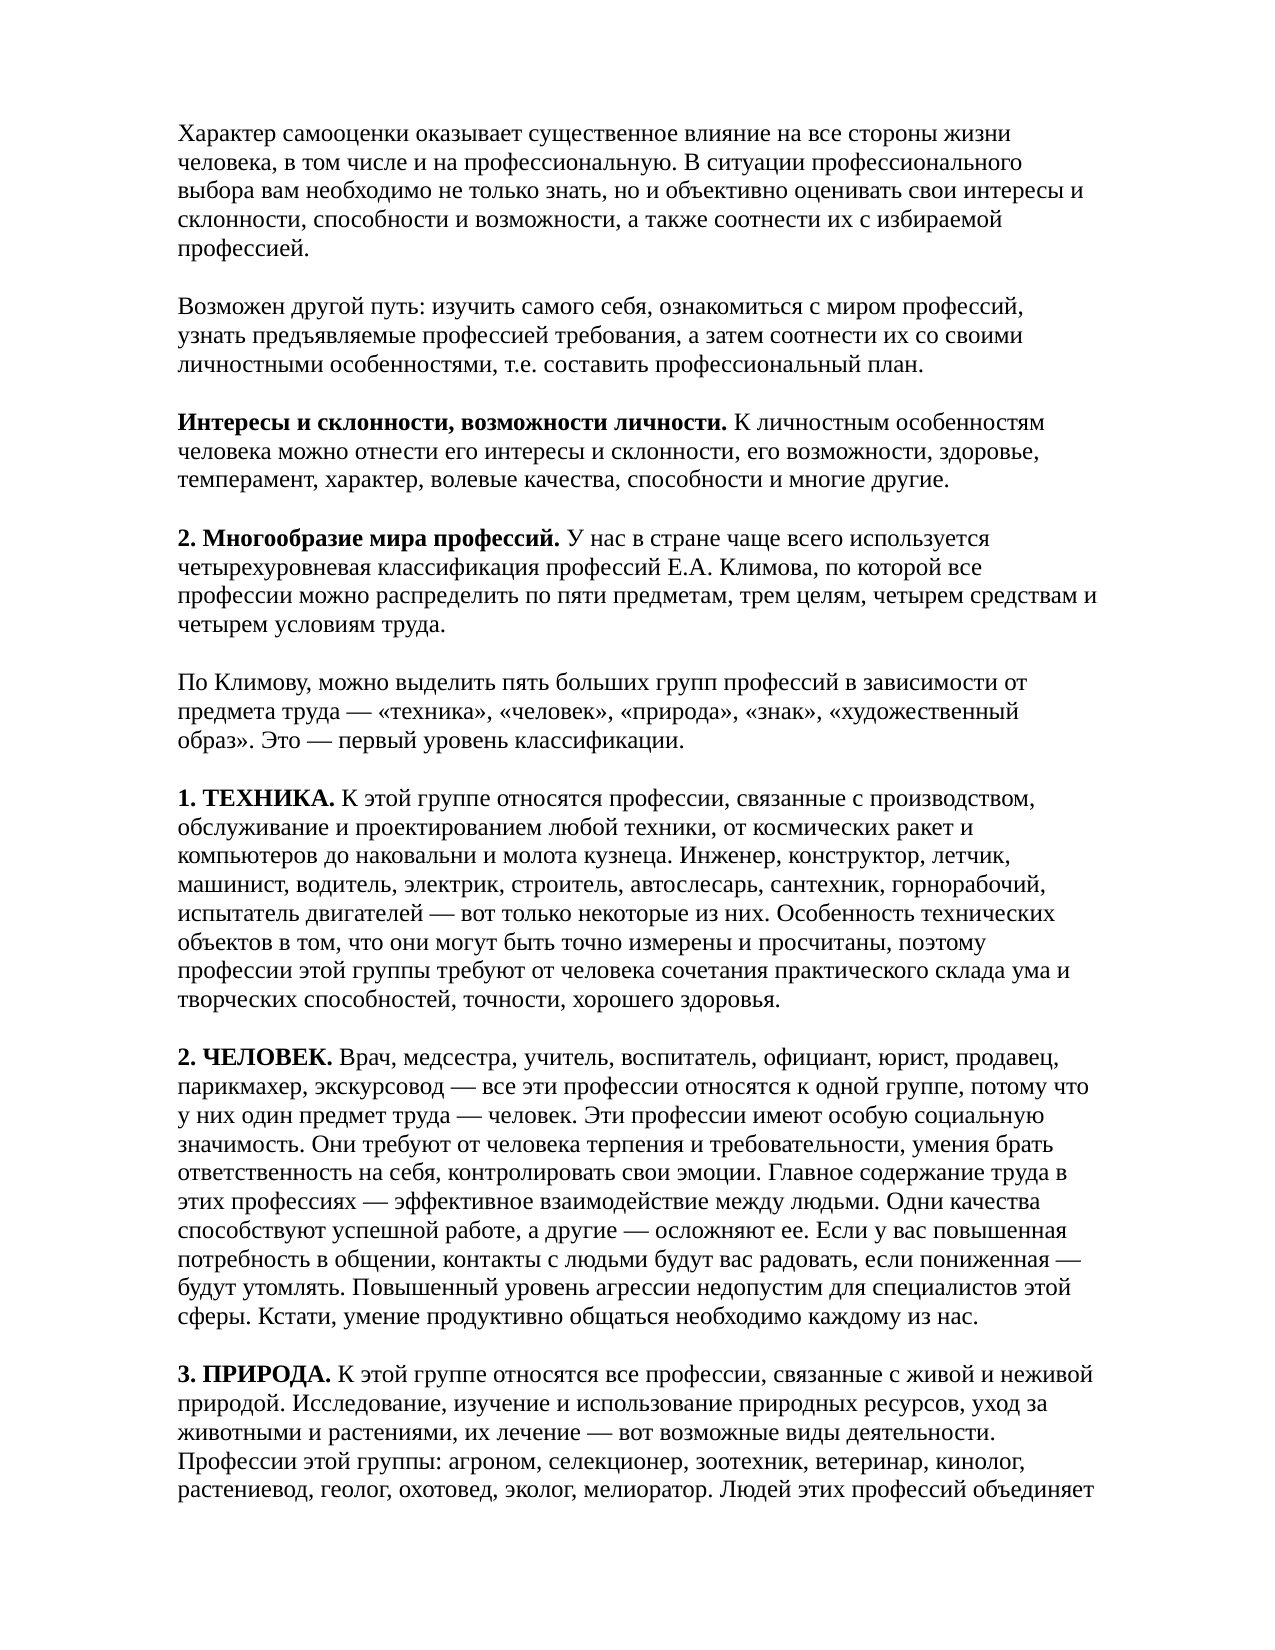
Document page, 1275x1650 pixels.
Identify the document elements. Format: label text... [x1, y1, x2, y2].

text 2. Многообразие мира профессий. У нас в стране чаще всего используется четырехуровневая классификация профессий Е.А. Климова, по которой все профессии можно распределить по пяти предметам, трем целям, четырем средствам и четырем условиям труда. [177, 523, 1098, 638]
text Возможен другой путь: изучить самого себя, ознакомиться с миром профессий, узнать предъявляемые профессией требования, а затем соотнести их со своими личностными особенностями, т.е. составить профессиональный план. [177, 291, 1098, 378]
text Интересы и склонности, возможности личности. К личностным особенностям человека можно отнести его интересы и склонности, его возможности, здоровье, темперамент, характер, волевые качества, способности и многие другие. [177, 407, 1098, 493]
text По Климову, можно выделить пять больших групп профессий в зависимости от предмета труда — «техника», «человек», «природа», «знак», «художественный образ». Это — первый уровень классификации. [177, 667, 1098, 753]
text Характер самооценки оказывает существенное влияние на все стороны жизни человека, в том числе и на профессиональную. В ситуации профессионального выбора вам необходимо не только знать, но и объективно оценивать свои интересы и склонности, способности и возможности, а также соотнести их с избираемой профессией. [177, 118, 1098, 262]
text 1. ТЕХНИКА. К этой группе относятся профессии, связанные с производством, обслуживание и проектированием любой техники, от космических ракет и компьютеров до наковальни и молота кузнеца. Инженер, конструктор, летчик, машинист, водитель, электрик, строитель, автослесарь, сантехник, горнорабочий, испытатель двигателей — вот только некоторые из них. Особенность технических объектов в том, что они могут быть точно измерены и просчитаны, поэтому профессии этой группы требуют от человека сочетания практического склада ума и творческих способностей, точности, хорошего здоровья. [177, 783, 1098, 1013]
text 2. ЧЕЛОВЕК. Врач, медсестра, учитель, воспитатель, официант, юрист, продавец, парикмахер, экскурсовод — все эти профессии относятся к одной группе, потому что у них один предмет труда — человек. Эти профессии имеют особую социальную значимость. Они требуют от человека терпения и требовательности, умения брать ответственность на себя, контролировать свои эмоции. Главное содержание труда в этих профессиях — эффективное взаимодействие между людьми. Одни качества способствуют успешной работе, а другие — осложняют ее. Если у вас повышенная потребность в общении, контакты с людьми будут вас радовать, если пониженная — будут утомлять. Повышенный уровень агрессии недопустим для специалистов этой сферы. Кстати, умение продуктивно общаться необходимо каждому из нас. [177, 1042, 1098, 1330]
text 3. ПРИРОДА. К этой группе относятся все профессии, связанные с живой и неживой природой. Исследование, изучение и использование природных ресурсов, уход за животными и растениями, их лечение — вот возможные виды деятельности. Профессии этой группы: агроном, селекционер, зоотехник, ветеринар, кинолог, растениевод, геолог, охотовед, эколог, мелиоратор. Людей этих профессий объединяет [177, 1359, 1098, 1503]
